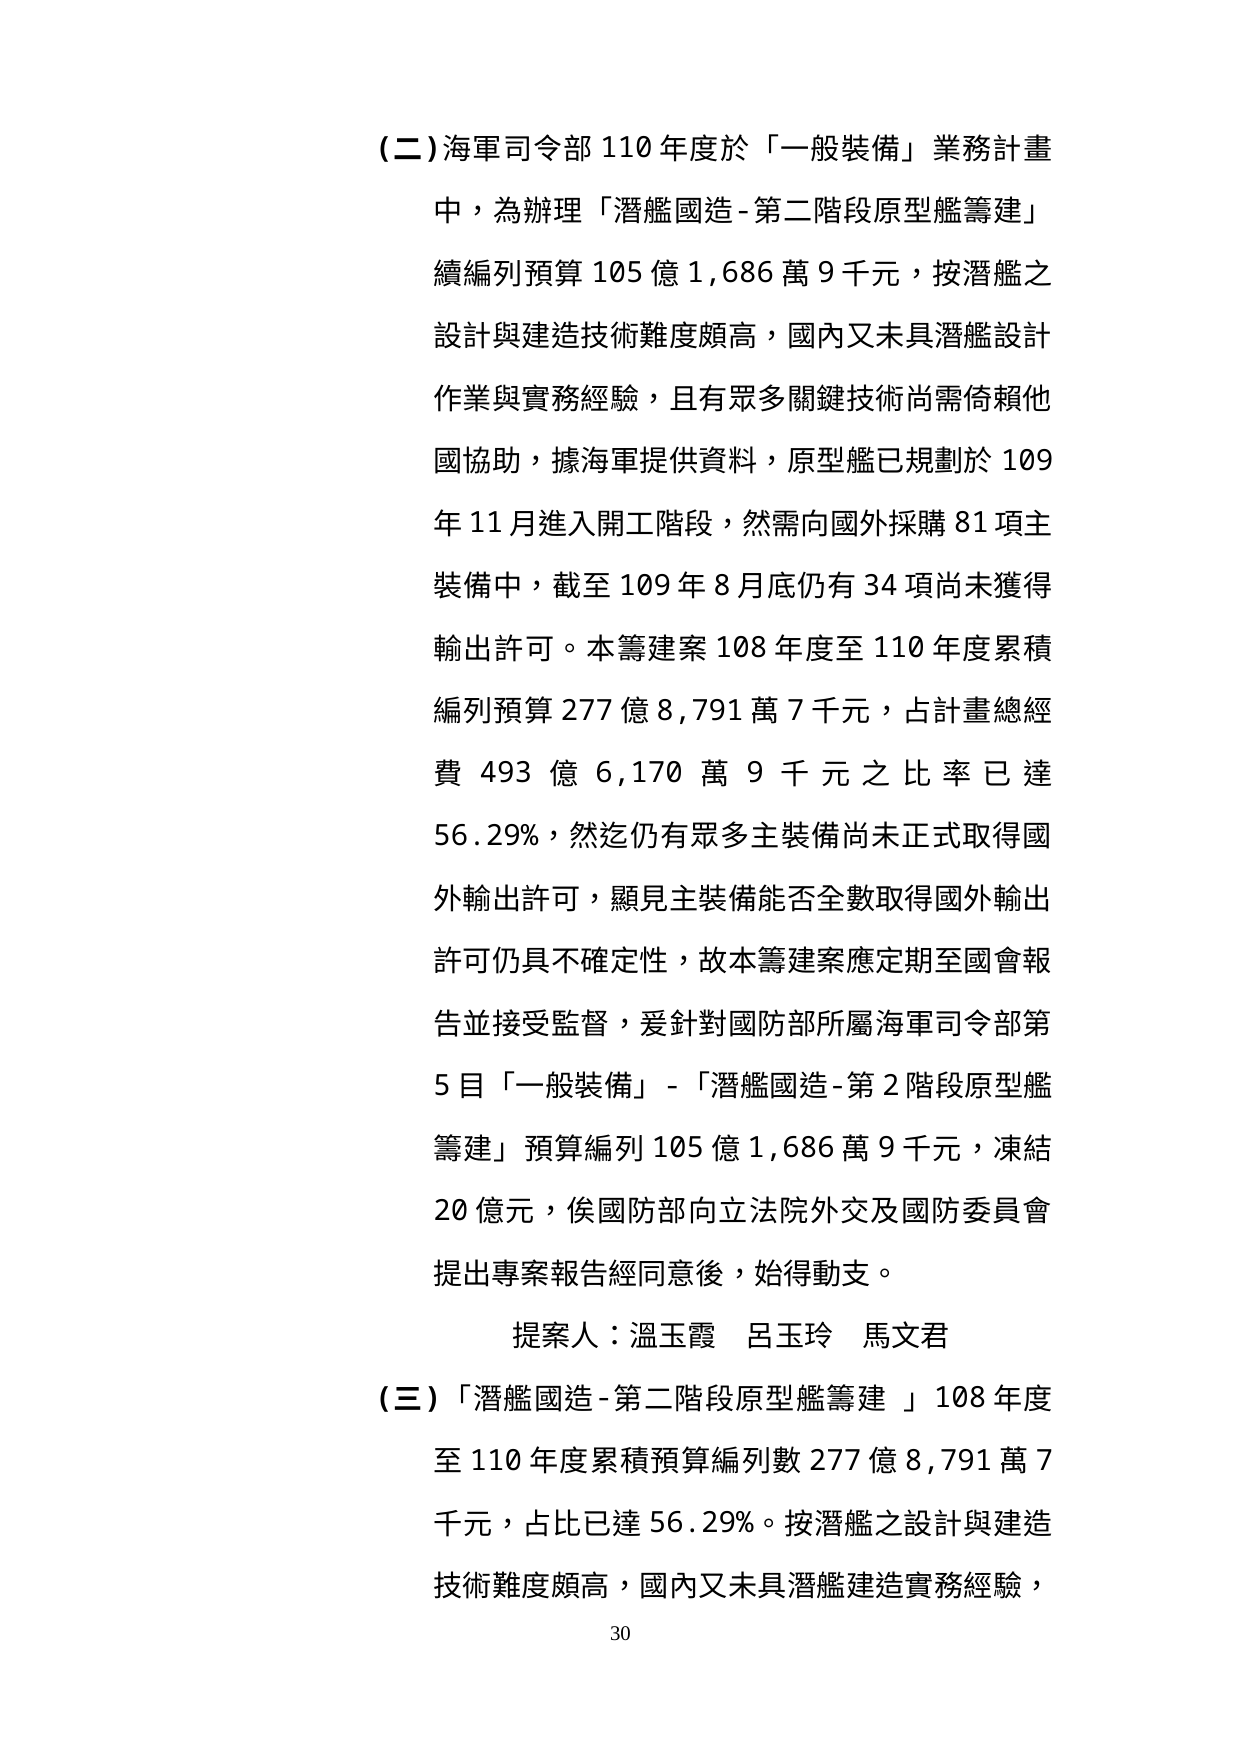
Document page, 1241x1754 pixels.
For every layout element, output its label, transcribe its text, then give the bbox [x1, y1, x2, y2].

text (二)海軍司令部110年度於「一般裝備」業務計畫中，為辦理「潛艦國造-第二階段原型艦籌建」續編列預算105億1,686萬9千元，按潛艦之設計與建造技術難度頗高，國內又未具潛艦設計作業與實務經驗，且有眾多關鍵技術尚需倚賴他國協助，據海軍提供資料，原型艦已規劃於109年11月進入開工階段，然需向國外採購81項主裝備中，截至109年8月底仍有34項尚未獲得輸出許可。本籌建案108年度至110年度累積編列預算277億8,791萬7千元，占計畫總經費493億6,170萬9千元之比率已達56.29%，然迄仍有眾多主裝備尚未正式取得國外輸出許可，顯見主裝備能否全數取得國外輸出許可仍具不確定性，故本籌建案應定期至國會報告並接受監督，爰針對國防部所屬海軍司令部第5目「一般裝備」-「潛艦國造-第2階段原型艦籌建」預算編列105億1,686萬9千元，凍結20億元，俟國防部向立法院外交及國防委員會提出專案報告經同意後，始得動支。 [375, 105, 1053, 1292]
text 提案人：溫玉霞 呂玉玲 馬文君 [512, 1292, 1053, 1355]
text (三)「潛艦國造-第二階段原型艦籌建 」108年度至110年度累積預算編列數277億8,791萬7千元，占比已達56.29%。按潛艦之設計與建造技術難度頗高，國內又未具潛艦建造實務經驗， [375, 1355, 1053, 1605]
